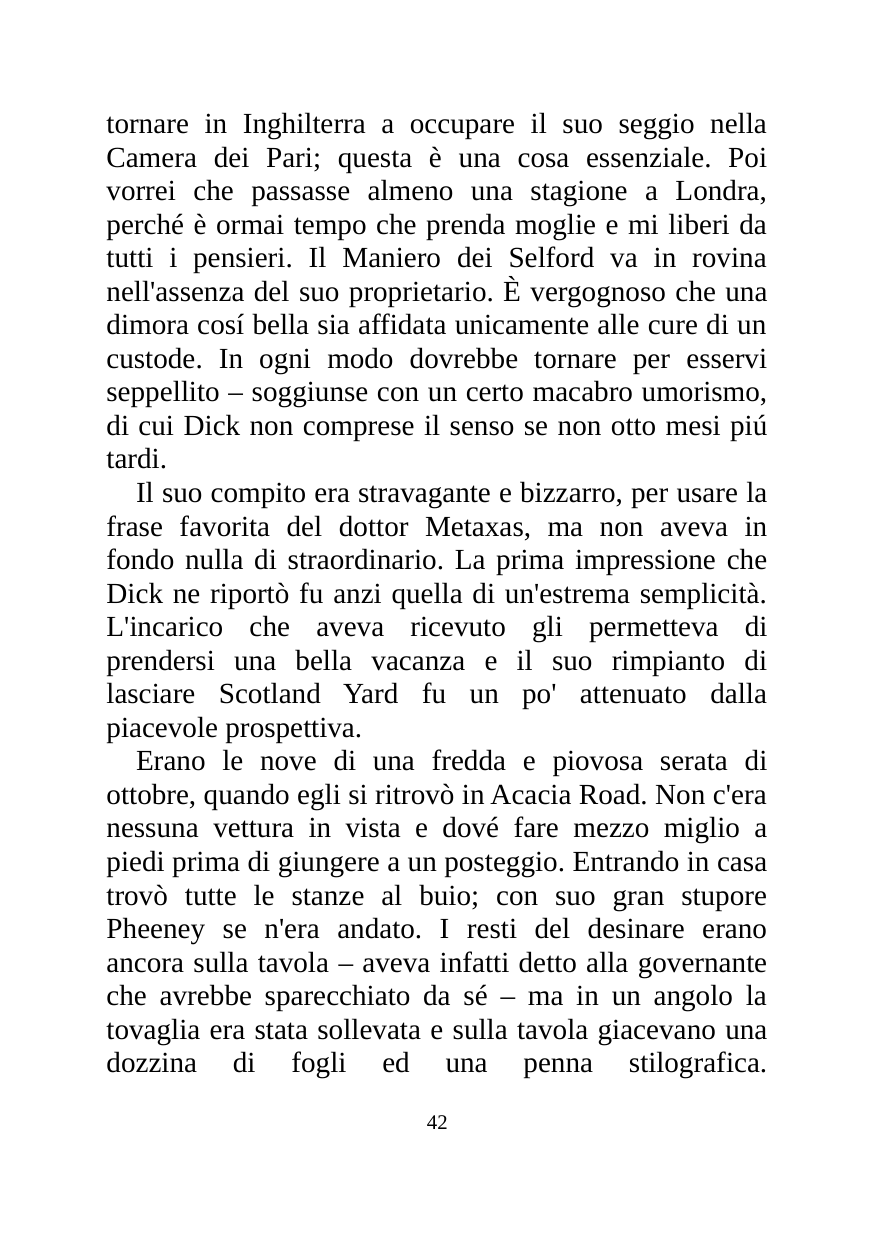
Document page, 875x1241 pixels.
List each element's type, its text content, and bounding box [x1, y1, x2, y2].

text tornare in Inghilterra a occupare il suo seggio nella Camera dei Pari; questa è una cosa essenziale. Poi vorrei che passasse almeno una stagione a Londra, perché è ormai tempo che prenda moglie e mi liberi da tutti i pensieri. Il Maniero dei Selford va in rovina nell'assenza del suo proprietario. È vergognoso che una dimora cosí bella sia affidata unicamente alle cure di un custode. In ogni modo dovrebbe tornare per esservi seppellito – soggiunse con un certo macabro umorismo, di cui Dick non comprese il senso se non otto mesi piú tardi. [106, 106, 768, 475]
text Il suo compito era stravagante e bizzarro, per usare la frase favorita del dottor Metaxas, ma non aveva in fondo nulla di straordinario. La prima impressione che Dick ne riportò fu anzi quella di un'estrema semplicità. L'incarico che aveva ricevuto gli permetteva di prendersi una bella vacanza e il suo rimpianto di lasciare Scotland Yard fu un po' attenuato dalla piacevole prospettiva. [106, 475, 768, 743]
text Erano le nove di una fredda e piovosa serata di ottobre, quando egli si ritrovò in Acacia Road. Non c'era nessuna vettura in vista e dové fare mezzo miglio a piedi prima di giungere a un posteggio. Entrando in casa trovò tutte le stanze al buio; con suo gran stupore Pheeney se n'era andato. I resti del desinare erano ancora sulla tavola – aveva infatti detto alla governante che avrebbe sparecchiato da sé – ma in un angolo la tovaglia era stata sollevata e sulla tavola giacevano una dozzina di fogli ed una penna stilografica. [106, 743, 768, 1079]
